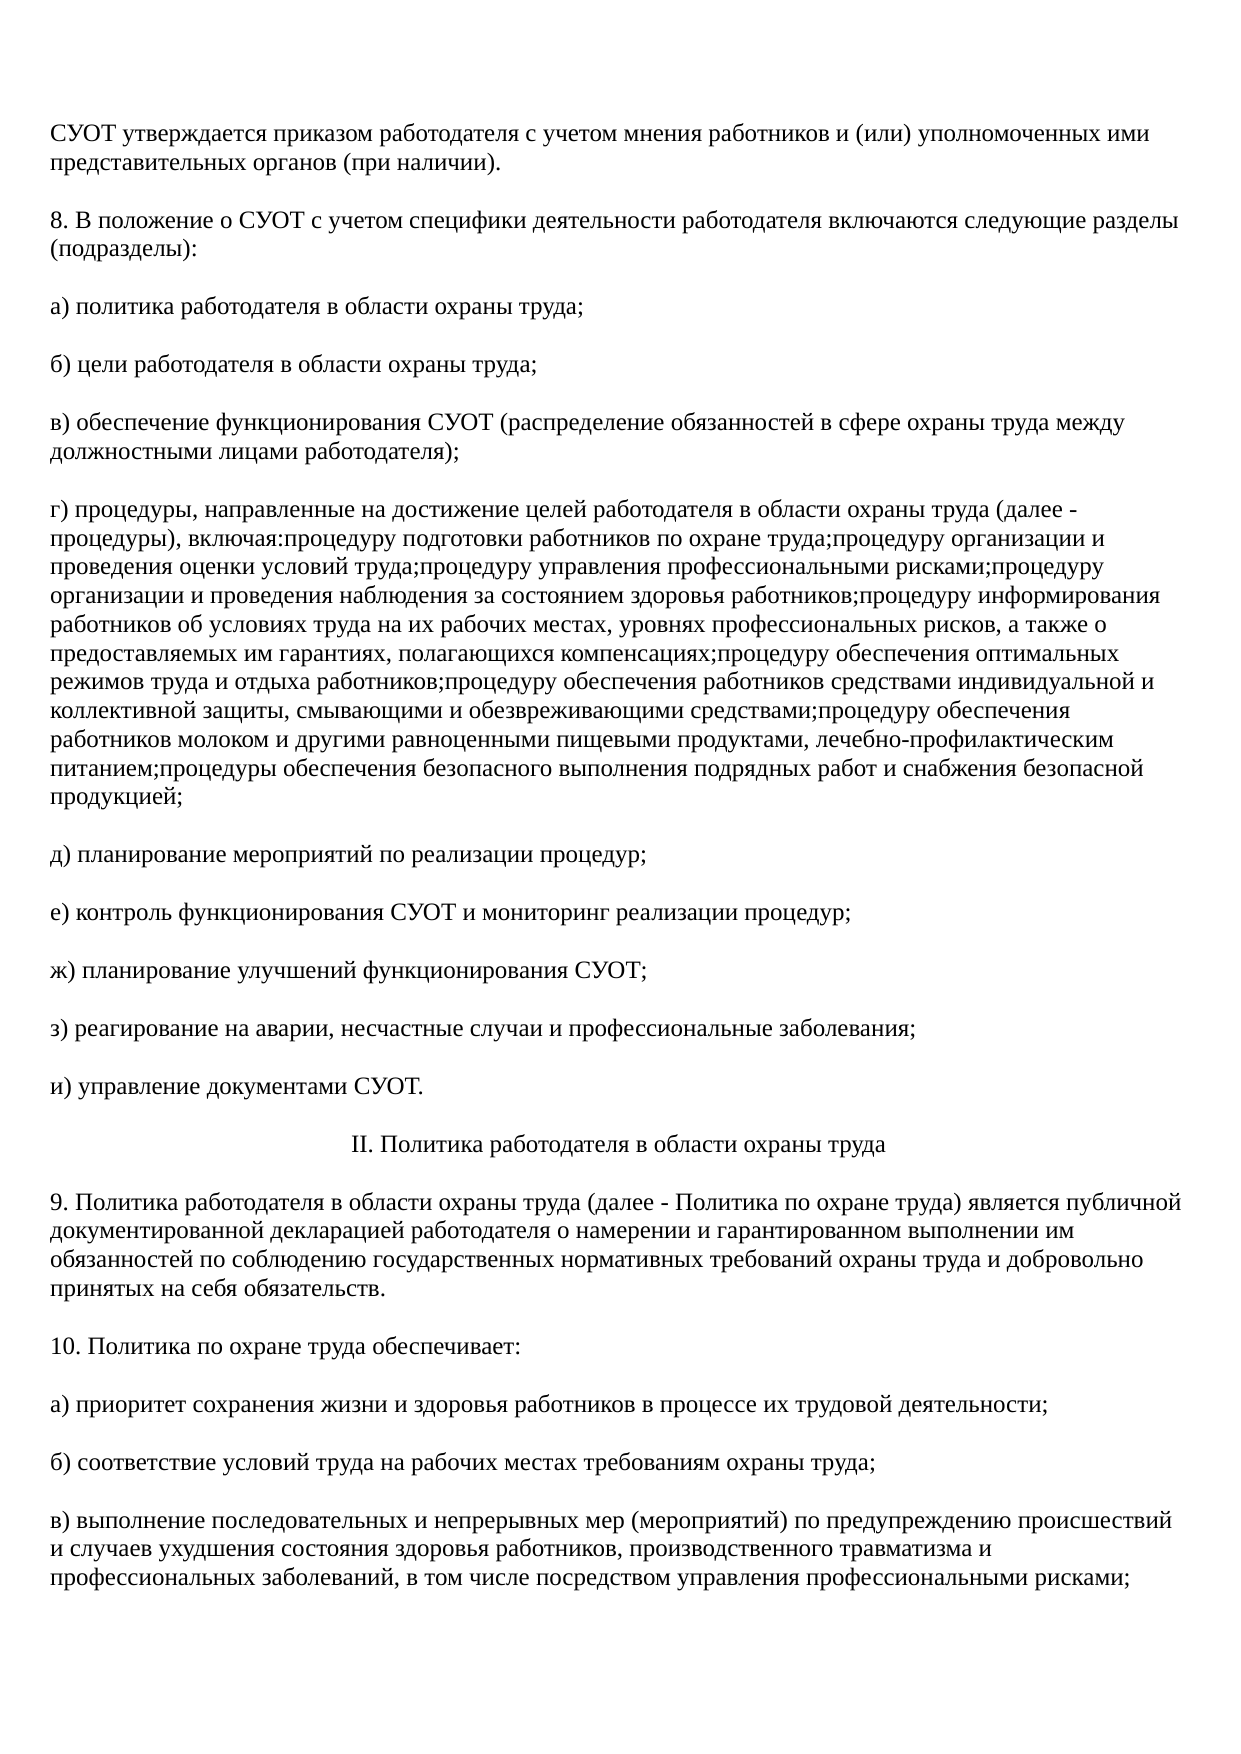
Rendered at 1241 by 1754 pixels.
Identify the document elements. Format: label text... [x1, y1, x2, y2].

text з) реагирование на аварии, несчастные случаи и профессиональные заболевания; [50, 1013, 1187, 1042]
text б) цели работодателя в области охраны труда; [50, 349, 1187, 378]
text СУОТ утверждается приказом работодателя с учетом мнения работников и (или) уполномоченных ими представительных органов (при наличии). [50, 118, 1187, 176]
text 8. В положение о СУОТ с учетом специфики деятельности работодателя включаются следующие разделы (подразделы): [50, 205, 1187, 262]
text а) приоритет сохранения жизни и здоровья работников в процессе их трудовой деятельности; [50, 1389, 1187, 1418]
text 9. Политика работодателя в области охраны труда (далее - Политика по охране труда) является публичной документированной декларацией работодателя о намерении и гарантированном выполнении им обязанностей по соблюдению государственных нормативных требований охраны труда и добровольно принятых на себя обязательств. [50, 1187, 1187, 1302]
text и) управление документами СУОТ. [50, 1071, 1187, 1100]
text б) соответствие условий труда на рабочих местах требованиям охраны труда; [50, 1447, 1187, 1476]
text ж) планирование улучшений функционирования СУОТ; [50, 955, 1187, 984]
text е) контроль функционирования СУОТ и мониторинг реализации процедур; [50, 897, 1187, 926]
text г) процедуры, направленные на достижение целей работодателя в области охраны труда (далее - процедуры), включая:процедуру подготовки работников по охране труда;процедуру организации и проведения оценки условий труда;процедуру управления профессиональными рисками;процедуру организации и проведения наблюдения за состоянием здоровья работников;процедуру информирования работников об условиях труда на их рабочих местах, уровнях профессиональных рисков, а также о предоставляемых им гарантиях, полагающихся компенсациях;процедуру обеспечения оптимальных режимов труда и отдыха работников;процедуру обеспечения работников средствами индивидуальной и коллективной защиты, смывающими и обезвреживающими средствами;процедуру обеспечения работников молоком и другими равноценными пищевыми продуктами, лечебно-профилактическим питанием;процедуры обеспечения безопасного выполнения подрядных работ и снабжения безопасной продукцией; [50, 494, 1187, 810]
text 10. Политика по охране труда обеспечивает: [50, 1331, 1187, 1360]
text в) обеспечение функционирования СУОТ (распределение обязанностей в сфере охраны труда между должностными лицами работодателя); [50, 407, 1187, 465]
text д) планирование мероприятий по реализации процедур; [50, 839, 1187, 868]
text а) политика работодателя в области охраны труда; [50, 291, 1187, 320]
text II. Политика работодателя в области охраны труда [50, 1129, 1187, 1158]
text в) выполнение последовательных и непрерывных мер (мероприятий) по предупреждению происшествий и случаев ухудшения состояния здоровья работников, производственного травматизма и профессиональных заболеваний, в том числе посредством управления профессиональными рисками; [50, 1505, 1187, 1591]
